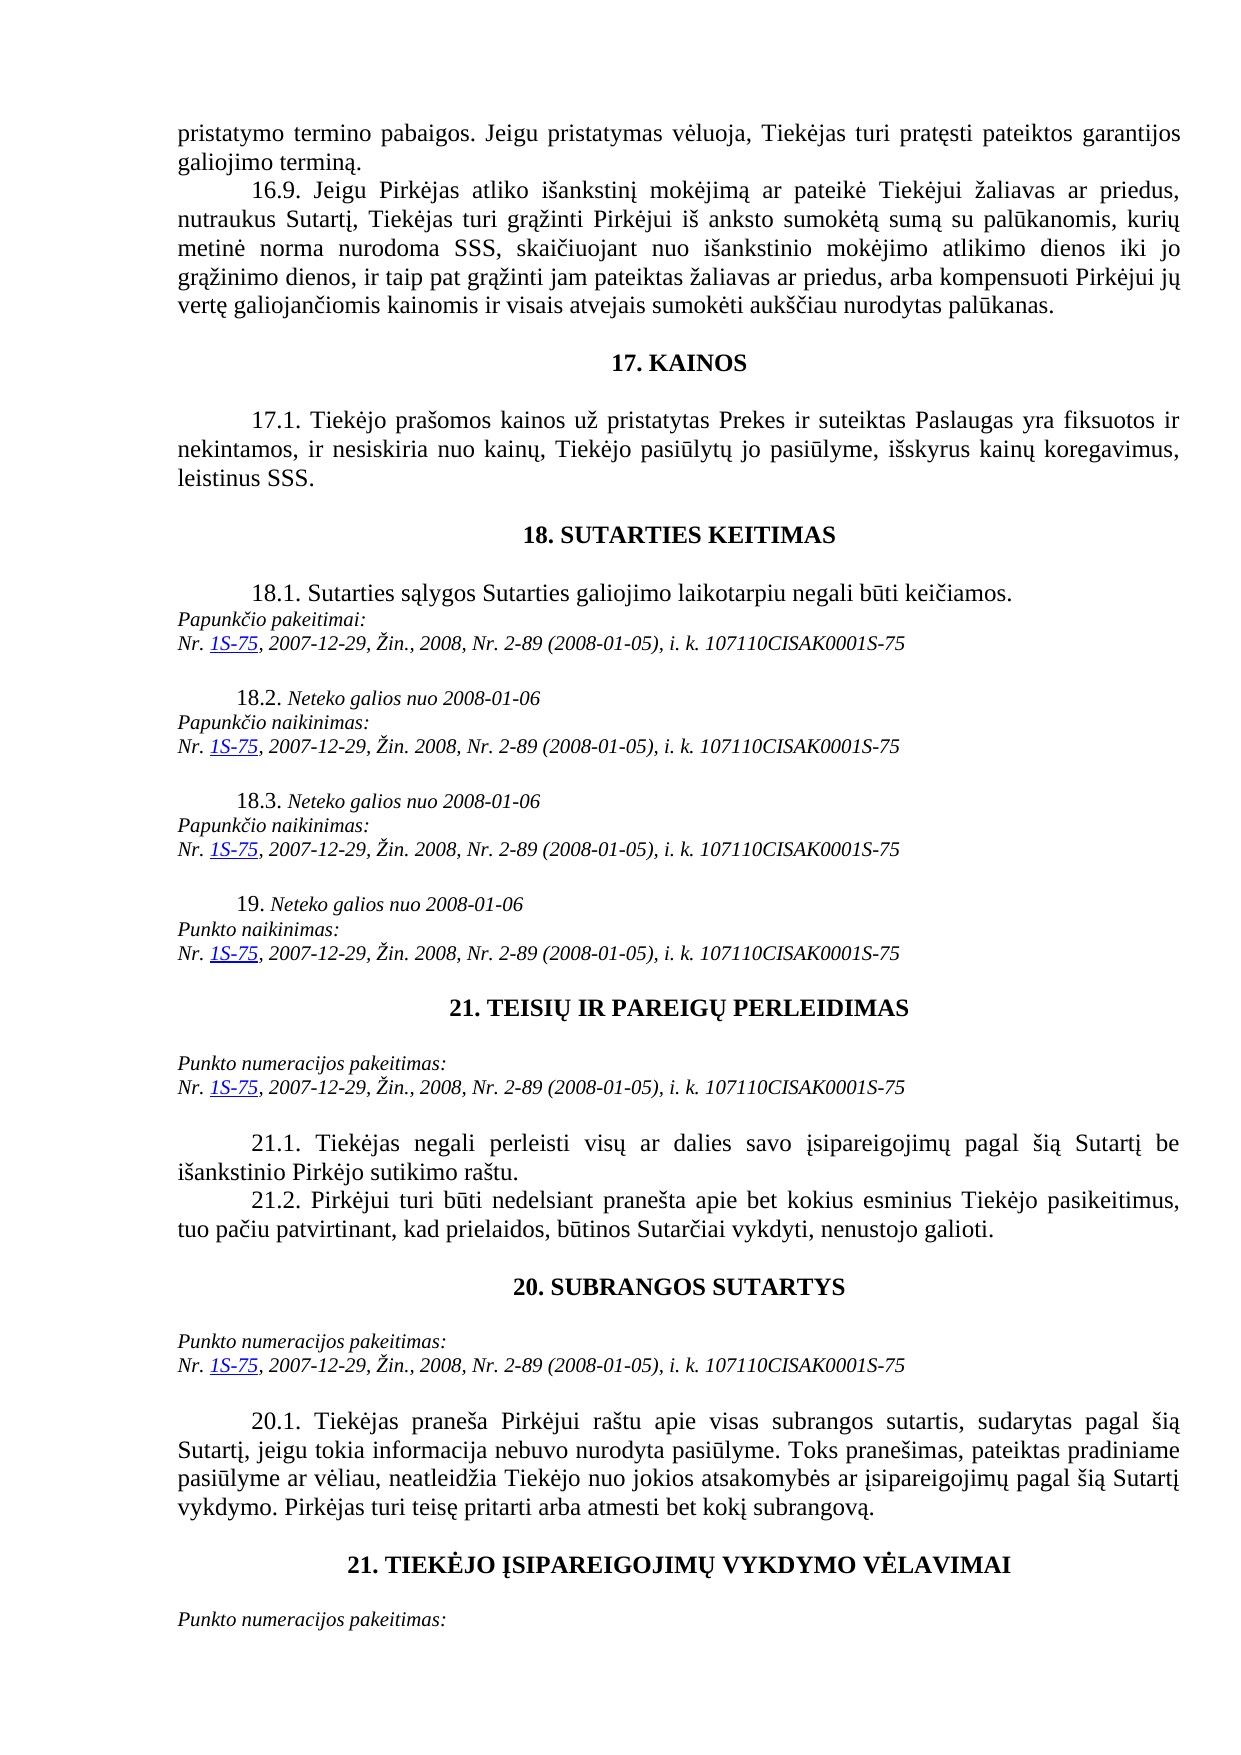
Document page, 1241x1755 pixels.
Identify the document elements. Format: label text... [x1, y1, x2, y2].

text Punkto naikinimas: [177, 917, 1181, 941]
text 21.1. Tiekėjas negali perleisti visų ar dalies savo įsipareigojimų pagal šią Sutartį be išankstinio Pirkėjo sutikimo raštu. [177, 1128, 1181, 1185]
text Papunkčio naikinimas: [177, 813, 1181, 837]
text pristatymo termino pabaigos. Jeigu pristatymas vėluoja, Tiekėjas turi pratęsti pateiktos garantijos galiojimo terminą. [177, 118, 1181, 176]
text Nr. 1S-75, 2007-12-29, Žin., 2008, Nr. 2-89 (2008-01-05), i. k. 107110CISAK0001S-75 [177, 1075, 1181, 1099]
text Punkto numeracijos pakeitimas: [177, 1051, 1181, 1075]
text Punkto numeracijos pakeitimas: [177, 1607, 1181, 1631]
text 18. Sutarties keitimas [177, 521, 1181, 549]
text Papunkčio naikinimas: [177, 710, 1181, 734]
text 21.2. Pirkėjui turi būti nedelsiant pranešta apie bet kokius esminius Tiekėjo pasikeitimus, tuo pačiu patvirtinant, kad prielaidos, būtinos Sutarčiai vykdyti, nenustojo galioti. [177, 1185, 1181, 1243]
text Nr. 1S-75, 2007-12-29, Žin. 2008, Nr. 2-89 (2008-01-05), i. k. 107110CISAK0001S-75 [177, 837, 1181, 861]
text 21. Teisių ir pareigų perleidimas [177, 993, 1181, 1022]
text 16.9. Jeigu Pirkėjas atliko išankstinį mokėjimą ar pateikė Tiekėjui žaliavas ar priedus, nutraukus Sutartį, Tiekėjas turi grąžinti Pirkėjui iš anksto sumokėtą sumą su palūkanomis, kurių metinė norma nurodoma SSS, skaičiuojant nuo išankstinio mokėjimo atlikimo dienos iki jo grąžinimo dienos, ir taip pat grąžinti jam pateiktas žaliavas ar priedus, arba kompensuoti Pirkėjui jų vertę galiojančiomis kainomis ir visais atvejais sumokėti aukščiau nurodytas palūkanas. [177, 176, 1181, 319]
text 18.2. Neteko galios nuo 2008-01-06 [177, 684, 1181, 710]
text Nr. 1S-75, 2007-12-29, Žin., 2008, Nr. 2-89 (2008-01-05), i. k. 107110CISAK0001S-75 [177, 1353, 1181, 1377]
text Punkto numeracijos pakeitimas: [177, 1329, 1181, 1353]
text 21. Tiekėjo įsipareigojimų vykdymo vėlavimai [177, 1550, 1181, 1578]
text 18.3. Neteko galios nuo 2008-01-06 [177, 787, 1181, 813]
text Nr. 1S-75, 2007-12-29, Žin. 2008, Nr. 2-89 (2008-01-05), i. k. 107110CISAK0001S-75 [177, 941, 1181, 965]
text 17. Kainos [177, 348, 1181, 377]
text Nr. 1S-75, 2007-12-29, Žin., 2008, Nr. 2-89 (2008-01-05), i. k. 107110CISAK0001S-75 [177, 631, 1181, 655]
text 17.1. Tiekėjo prašomos kainos už pristatytas Prekes ir suteiktas Paslaugas yra fiksuotos ir nekintamos, ir nesiskiria nuo kainų, Tiekėjo pasiūlytų jo pasiūlyme, išskyrus kainų koregavimus, leistinus SSS. [177, 406, 1181, 492]
text 20.1. Tiekėjas praneša Pirkėjui raštu apie visas subrangos sutartis, sudarytas pagal šią Sutartį, jeigu tokia informacija nebuvo nurodyta pasiūlyme. Toks pranešimas, pateiktas pradiniame pasiūlyme ar vėliau, neatleidžia Tiekėjo nuo jokios atsakomybės ar įsipareigojimų pagal šią Sutartį vykdymo. Pirkėjas turi teisę pritarti arba atmesti bet kokį subrangovą. [177, 1406, 1181, 1521]
text 19. Neteko galios nuo 2008-01-06 [177, 890, 1181, 917]
text 20. Subrangos sutartys [177, 1272, 1181, 1300]
text 18.1. Sutarties sąlygos Sutarties galiojimo laikotarpiu negali būti keičiamos. [177, 578, 1181, 607]
text Papunkčio pakeitimai: [177, 607, 1181, 631]
text Nr. 1S-75, 2007-12-29, Žin. 2008, Nr. 2-89 (2008-01-05), i. k. 107110CISAK0001S-75 [177, 734, 1181, 758]
